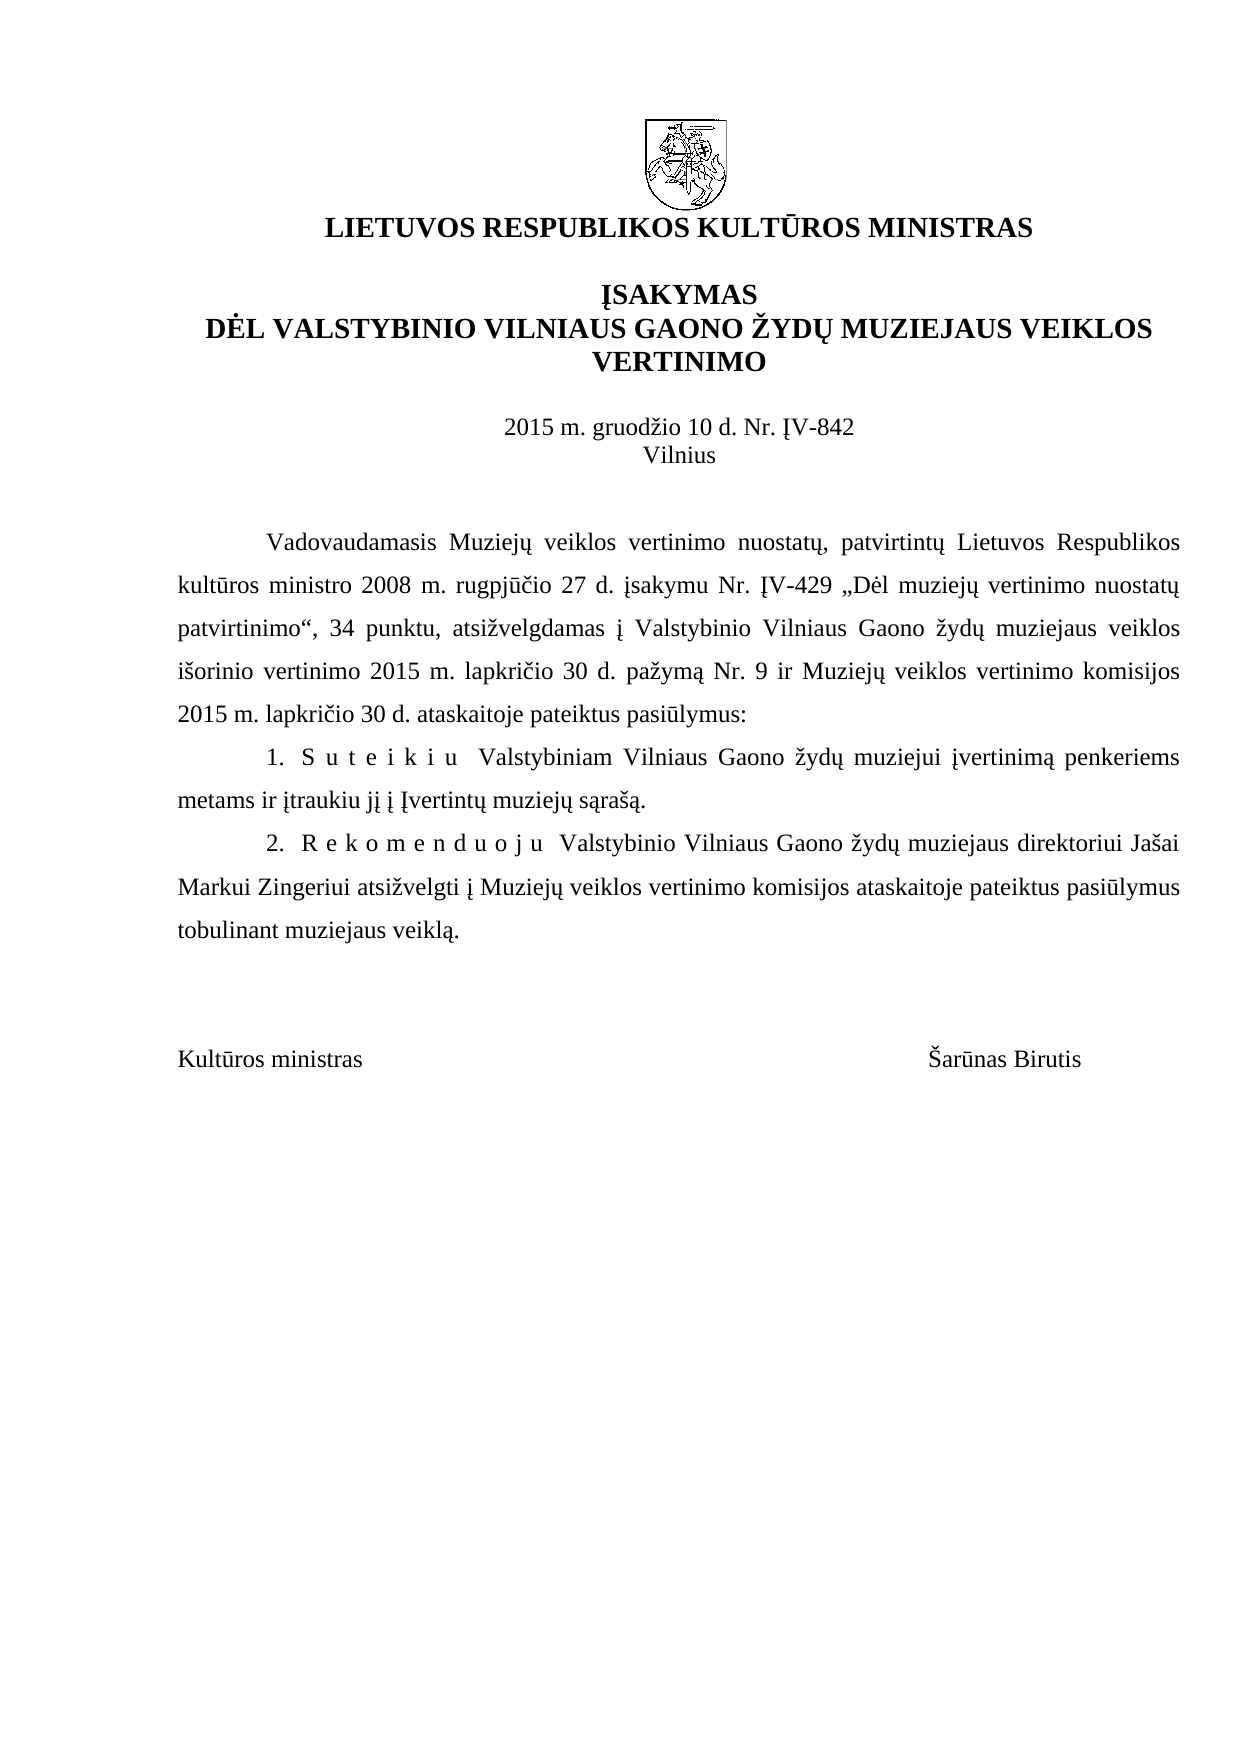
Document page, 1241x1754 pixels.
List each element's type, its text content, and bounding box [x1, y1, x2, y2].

text DĖL VALSTYBINIO VILNIAUS GAONO ŽYDŲ MUZIEJAUS VEIKLOS VERTINIMO [177, 311, 1181, 378]
text Vadovaudamasis Muziejų veiklos vertinimo nuostatų, patvirtintų Lietuvos Respublikos kultūros ministro 2008 m. rugpjūčio 27 d. įsakymu Nr. ĮV-429 „Dėl muziejų vertinimo nuostatų patvirtinimo“, 34 punktu, atsižvelgdamas į Valstybinio Vilniaus Gaono žydų muziejaus veiklos išorinio vertinimo 2015 m. lapkričio 30 d. pažymą Nr. 9 ir Muziejų veiklos vertinimo komisijos 2015 m. lapkričio 30 d. ataskaitoje pateiktus pasiūlymus: [177, 527, 1181, 728]
text 2. R e k o m e n d u o j u Valstybinio Vilniaus Gaono žydų muziejaus direktoriui Jašai Markui Zingeriui atsižvelgti į Muziejų veiklos vertinimo komisijos ataskaitoje pateiktus pasiūlymus tobulinant muziejaus veiklą. [177, 828, 1181, 943]
text Kultūros ministras Šarūnas Birutis [177, 1044, 1181, 1073]
text 2015 m. gruodžio 10 d. Nr. ĮV-842 [177, 412, 1181, 440]
text LIETUVOS RESPUBLIKOS KULTŪROS MINISTRAS [177, 210, 1181, 244]
text 1. S u t e i k i u Valstybiniam Vilniaus Gaono žydų muziejui įvertinimą penkeriems metams ir įtraukiu jį į Įvertintų muziejų sąrašą. [177, 742, 1181, 814]
text Vilnius [177, 440, 1181, 469]
text ĮSAKYMAS [177, 277, 1181, 311]
